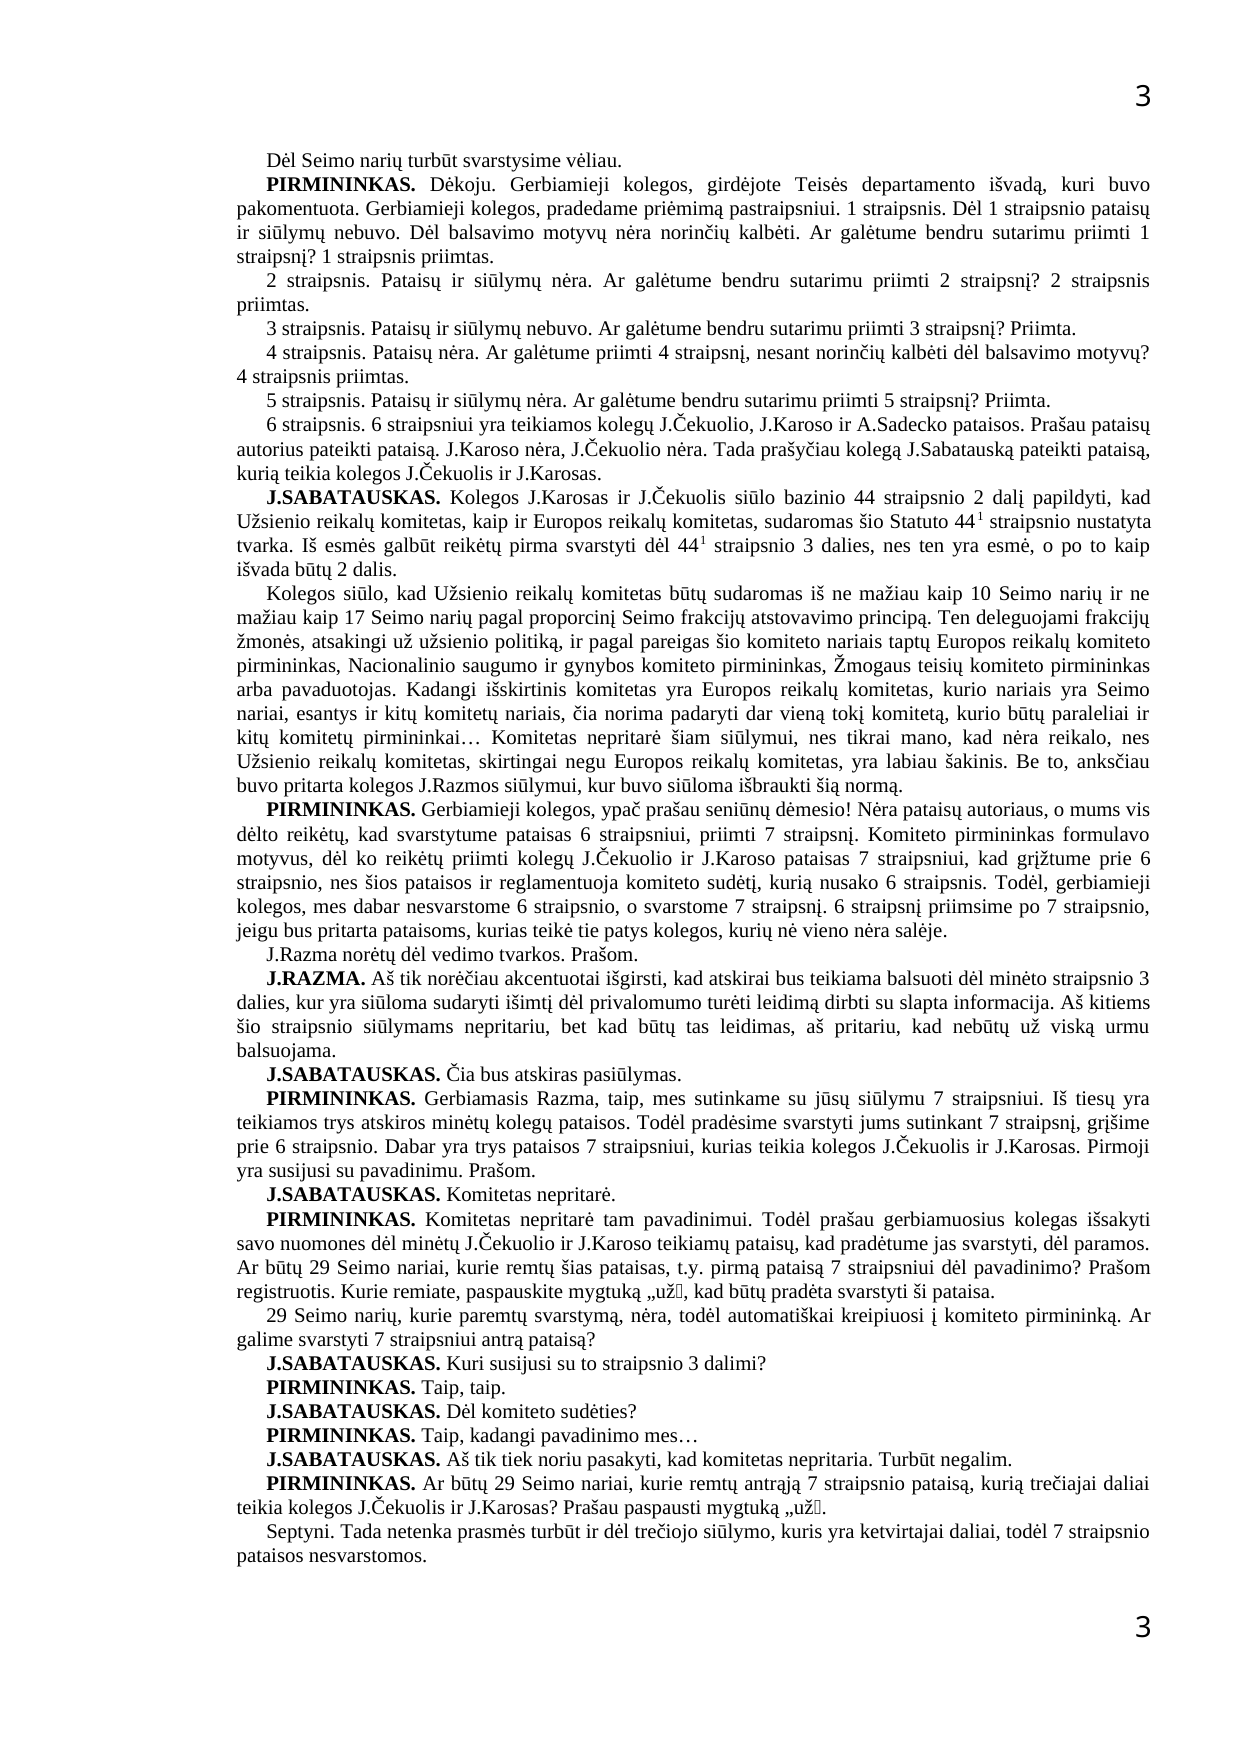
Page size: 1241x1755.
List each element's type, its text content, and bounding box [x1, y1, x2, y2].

text J.SABATAUSKAS. Aš tik tiek noriu pasakyti, kad komitetas nepritaria. Turbūt negalim. [236, 1447, 1152, 1471]
text PIRMININKAS. Ar būtų 29 Seimo nariai, kurie remtų antrąją 7 straipsnio pataisą, kurią trečiajai daliai teikia kolegos J.Čekuolis ir J.Karosas? Prašau paspausti mygtuką „už. [236, 1471, 1152, 1519]
text J.SABATAUSKAS. Kuri susijusi su to straipsnio 3 dalimi? [236, 1351, 1152, 1375]
text PIRMININKAS. Taip, taip. [236, 1375, 1152, 1399]
text J.SABATAUSKAS. Komitetas nepritarė. [236, 1182, 1152, 1206]
text 2 straipsnis. Pataisų ir siūlymų nėra. Ar galėtume bendru sutarimu priimti 2 straipsnį? 2 straipsnis priimtas. [236, 268, 1152, 316]
text 6 straipsnis. 6 straipsniui yra teikiamos kolegų J.Čekuolio, J.Karoso ir A.Sadecko pataisos. Prašau pataisų autorius pateikti pataisą. J.Karoso nėra, J.Čekuolio nėra. Tada prašyčiau kolegą J.Sabatauską pateikti pataisą, kurią teikia kolegos J.Čekuolis ir J.Karosas. [236, 412, 1152, 484]
text J.Razma norėtų dėl vedimo tvarkos. Prašom. [236, 942, 1152, 966]
text PIRMININKAS. Dėkoju. Gerbiamieji kolegos, girdėjote Teisės departamento išvadą, kuri buvo pakomentuota. Gerbiamieji kolegos, pradedame priėmimą pastraipsniui. 1 straipsnis. Dėl 1 straipsnio pataisų ir siūlymų nebuvo. Dėl balsavimo motyvų nėra norinčių kalbėti. Ar galėtume bendru sutarimu priimti 1 straipsnį? 1 straipsnis priimtas. [236, 172, 1152, 268]
text J.SABATAUSKAS. Kolegos J.Karosas ir J.Čekuolis siūlo bazinio 44 straipsnio 2 dalį papildyti, kad Užsienio reikalų komitetas, kaip ir Europos reikalų komitetas, sudaromas šio Statuto 441 straipsnio nustatyta tvarka. Iš esmės galbūt reikėtų pirma svarstyti dėl 441 straipsnio 3 dalies, nes ten yra esmė, o po to kaip išvada būtų 2 dalis. [236, 484, 1152, 581]
text J.SABATAUSKAS. Čia bus atskiras pasiūlymas. [236, 1062, 1152, 1086]
text J.RAZMA. Aš tik norėčiau akcentuotai išgirsti, kad atskirai bus teikiama balsuoti dėl minėto straipsnio 3 dalies, kur yra siūloma sudaryti išimtį dėl privalomumo turėti leidimą dirbti su slapta informacija. Aš kitiems šio straipsnio siūlymams nepritariu, bet kad būtų tas leidimas, aš pritariu, kad nebūtų už viską urmu balsuojama. [236, 966, 1152, 1062]
text Septyni. Tada netenka prasmės turbūt ir dėl trečiojo siūlymo, kuris yra ketvirtajai daliai, todėl 7 straipsnio pataisos nesvarstomos. [236, 1519, 1152, 1567]
text 3 straipsnis. Pataisų ir siūlymų nebuvo. Ar galėtume bendru sutarimu priimti 3 straipsnį? Priimta. [236, 316, 1152, 340]
text PIRMININKAS. Gerbiamasis Razma, taip, mes sutinkame su jūsų siūlymu 7 straipsniui. Iš tiesų yra teikiamos trys atskiros minėtų kolegų pataisos. Todėl pradėsime svarstyti jums sutinkant 7 straipsnį, grįšime prie 6 straipsnio. Dabar yra trys pataisos 7 straipsniui, kurias teikia kolegos J.Čekuolis ir J.Karosas. Pirmoji yra susijusi su pavadinimu. Prašom. [236, 1086, 1152, 1182]
text 5 straipsnis. Pataisų ir siūlymų nėra. Ar galėtume bendru sutarimu priimti 5 straipsnį? Priimta. [236, 388, 1152, 412]
text 4 straipsnis. Pataisų nėra. Ar galėtume priimti 4 straipsnį, nesant norinčių kalbėti dėl balsavimo motyvų? 4 straipsnis priimtas. [236, 340, 1152, 388]
text PIRMININKAS. Komitetas nepritarė tam pavadinimui. Todėl prašau gerbiamuosius kolegas išsakyti savo nuomones dėl minėtų J.Čekuolio ir J.Karoso teikiamų pataisų, kad pradėtume jas svarstyti, dėl paramos. Ar būtų 29 Seimo nariai, kurie remtų šias pataisas, t.y. pirmą pataisą 7 straipsniui dėl pavadinimo? Prašom registruotis. Kurie remiate, paspauskite mygtuką „už, kad būtų pradėta svarstyti ši pataisa. [236, 1206, 1152, 1303]
text J.SABATAUSKAS. Dėl komiteto sudėties? [236, 1399, 1152, 1423]
text 29 Seimo narių, kurie paremtų svarstymą, nėra, todėl automatiškai kreipiuosi į komiteto pirmininką. Ar galime svarstyti 7 straipsniui antrą pataisą? [236, 1303, 1152, 1351]
text Kolegos siūlo, kad Užsienio reikalų komitetas būtų sudaromas iš ne mažiau kaip 10 Seimo narių ir ne mažiau kaip 17 Seimo narių pagal proporcinį Seimo frakcijų atstovavimo principą. Ten deleguojami frakcijų žmonės, atsakingi už užsienio politiką, ir pagal pareigas šio komiteto nariais taptų Europos reikalų komiteto pirmininkas, Nacionalinio saugumo ir gynybos komiteto pirmininkas, Žmogaus teisių komiteto pirmininkas arba pavaduotojas. Kadangi išskirtinis komitetas yra Europos reikalų komitetas, kurio nariais yra Seimo nariai, esantys ir kitų komitetų nariais, čia norima padaryti dar vieną tokį komitetą, kurio būtų paraleliai ir kitų komitetų pirmininkai… Komitetas nepritarė šiam siūlymui, nes tikrai mano, kad nėra reikalo, nes Užsienio reikalų komitetas, skirtingai negu Europos reikalų komitetas, yra labiau šakinis. Be to, anksčiau buvo pritarta kolegos J.Razmos siūlymui, kur buvo siūloma išbraukti šią normą. [236, 581, 1152, 797]
text Dėl Seimo narių turbūt svarstysime vėliau. [236, 148, 1152, 172]
text PIRMININKAS. Taip, kadangi pavadinimo mes… [236, 1423, 1152, 1447]
text PIRMININKAS. Gerbiamieji kolegos, ypač prašau seniūnų dėmesio! Nėra pataisų autoriaus, o mums vis dėlto reikėtų, kad svarstytume pataisas 6 straipsniui, priimti 7 straipsnį. Komiteto pirmininkas formulavo motyvus, dėl ko reikėtų priimti kolegų J.Čekuolio ir J.Karoso pataisas 7 straipsniui, kad grįžtume prie 6 straipsnio, nes šios pataisos ir reglamentuoja komiteto sudėtį, kurią nusako 6 straipsnis. Todėl, gerbiamieji kolegos, mes dabar nesvarstome 6 straipsnio, o svarstome 7 straipsnį. 6 straipsnį priimsime po 7 straipsnio, jeigu bus pritarta pataisoms, kurias teikė tie patys kolegos, kurių nė vieno nėra salėje. [236, 797, 1152, 942]
